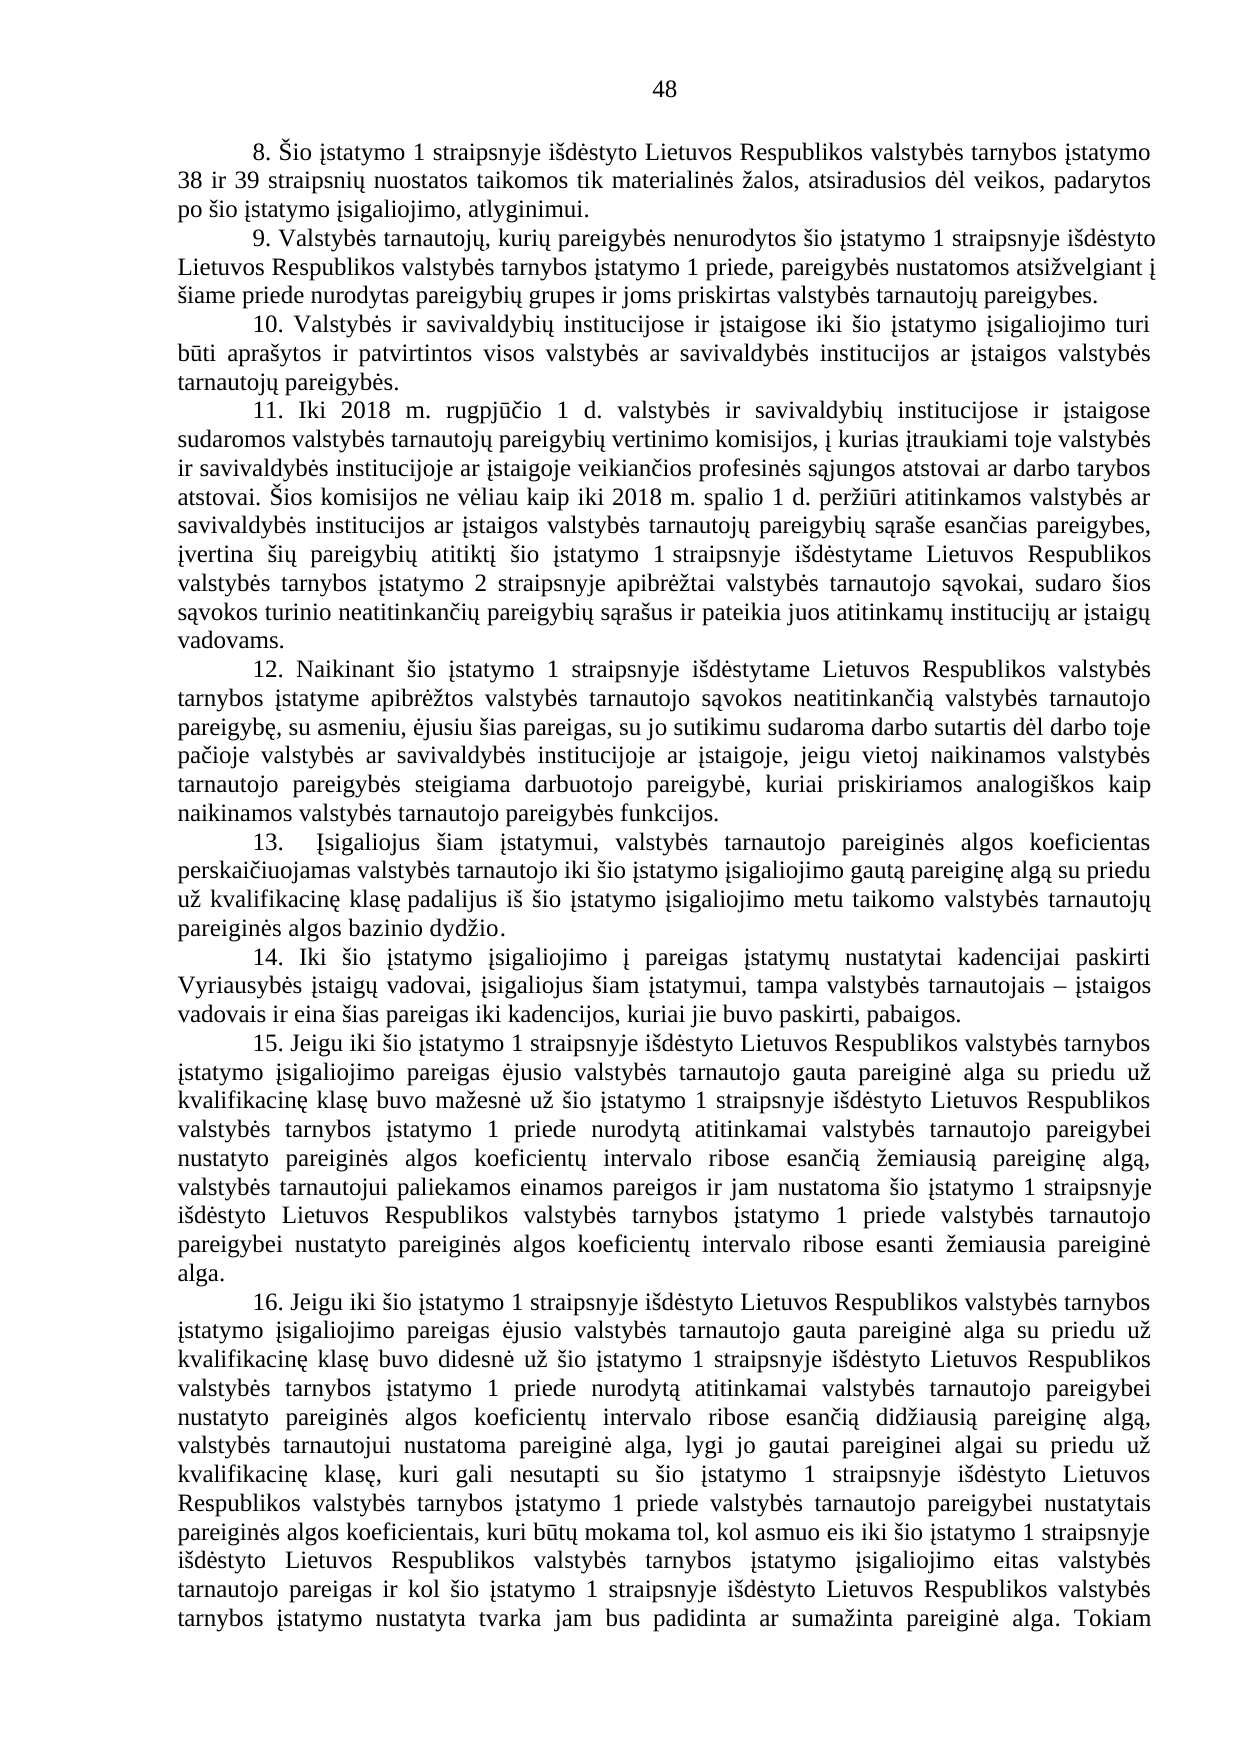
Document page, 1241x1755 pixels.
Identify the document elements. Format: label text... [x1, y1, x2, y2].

text 13. Įsigaliojus šiam įstatymui, valstybės tarnautojo pareiginės algos koeficientas perskaičiuojamas valstybės tarnautojo iki šio įstatymo įsigaliojimo gautą pareiginę algą su priedu už kvalifikacinę klasę padalijus iš šio įstatymo įsigaliojimo metu taikomo valstybės tarnautojų pareiginės algos bazinio dydžio. [177, 827, 1152, 942]
text 12. Naikinant šio įstatymo 1 straipsnyje išdėstytame Lietuvos Respublikos valstybės tarnybos įstatyme apibrėžtos valstybės tarnautojo sąvokos neatitinkančią valstybės tarnautojo pareigybę, su asmeniu, ėjusiu šias pareigas, su jo sutikimu sudaroma darbo sutartis dėl darbo toje pačioje valstybės ar savivaldybės institucijoje ar įstaigoje, jeigu vietoj naikinamos valstybės tarnautojo pareigybės steigiama darbuotojo pareigybė, kuriai priskiriamos analogiškos kaip naikinamos valstybės tarnautojo pareigybės funkcijos. [177, 654, 1152, 827]
text 11. Iki 2018 m. rugpjūčio 1 d. valstybės ir savivaldybių institucijose ir įstaigose sudaromos valstybės tarnautojų pareigybių vertinimo komisijos, į kurias įtraukiami toje valstybės ir savivaldybės institucijoje ar įstaigoje veikiančios profesinės sąjungos atstovai ar darbo tarybos atstovai. Šios komisijos ne vėliau kaip iki 2018 m. spalio 1 d. peržiūri atitinkamos valstybės ar savivaldybės institucijos ar įstaigos valstybės tarnautojų pareigybių sąraše esančias pareigybes, įvertina šių pareigybių atitiktį šio įstatymo 1 straipsnyje išdėstytame Lietuvos Respublikos valstybės tarnybos įstatymo 2 straipsnyje apibrėžtai valstybės tarnautojo sąvokai, sudaro šios sąvokos turinio neatitinkančių pareigybių sąrašus ir pateikia juos atitinkamų institucijų ar įstaigų vadovams. [177, 395, 1152, 654]
text 10. Valstybės ir savivaldybių institucijose ir įstaigose iki šio įstatymo įsigaliojimo turi būti aprašytos ir patvirtintos visos valstybės ar savivaldybės institucijos ar įstaigos valstybės tarnautojų pareigybės. [177, 309, 1152, 395]
text 9. Valstybės tarnautojų, kurių pareigybės nenurodytos šio įstatymo 1 straipsnyje išdėstyto Lietuvos Respublikos valstybės tarnybos įstatymo 1 priede, pareigybės nustatomos atsižvelgiant į šiame priede nurodytas pareigybių grupes ir joms priskirtas valstybės tarnautojų pareigybes. [177, 223, 1157, 309]
text 8. Šio įstatymo 1 straipsnyje išdėstyto Lietuvos Respublikos valstybės tarnybos įstatymo 38 ir 39 straipsnių nuostatos taikomos tik materialinės žalos, atsiradusios dėl veikos, padarytos po šio įstatymo įsigaliojimo, atlyginimui. [177, 137, 1152, 223]
text 14. Iki šio įstatymo įsigaliojimo į pareigas įstatymų nustatytai kadencijai paskirti Vyriausybės įstaigų vadovai, įsigaliojus šiam įstatymui, tampa valstybės tarnautojais – įstaigos vadovais ir eina šias pareigas iki kadencijos, kuriai jie buvo paskirti, pabaigos. [177, 942, 1152, 1028]
text 16. Jeigu iki šio įstatymo 1 straipsnyje išdėstyto Lietuvos Respublikos valstybės tarnybos įstatymo įsigaliojimo pareigas ėjusio valstybės tarnautojo gauta pareiginė alga su priedu už kvalifikacinę klasę buvo didesnė už šio įstatymo 1 straipsnyje išdėstyto Lietuvos Respublikos valstybės tarnybos įstatymo 1 priede nurodytą atitinkamai valstybės tarnautojo pareigybei nustatyto pareiginės algos koeficientų intervalo ribose esančią didžiausią pareiginę algą, valstybės tarnautojui nustatoma pareiginė alga, lygi jo gautai pareiginei algai su priedu už kvalifikacinę klasę, kuri gali nesutapti su šio įstatymo 1 straipsnyje išdėstyto Lietuvos Respublikos valstybės tarnybos įstatymo 1 priede valstybės tarnautojo pareigybei nustatytais pareiginės algos koeficientais, kuri būtų mokama tol, kol asmuo eis iki šio įstatymo 1 straipsnyje išdėstyto Lietuvos Respublikos valstybės tarnybos įstatymo įsigaliojimo eitas valstybės tarnautojo pareigas ir kol šio įstatymo 1 straipsnyje išdėstyto Lietuvos Respublikos valstybės tarnybos įstatymo nustatyta tvarka jam bus padidinta ar sumažinta pareiginė alga. Tokiam [177, 1287, 1152, 1632]
text 15. Jeigu iki šio įstatymo 1 straipsnyje išdėstyto Lietuvos Respublikos valstybės tarnybos įstatymo įsigaliojimo pareigas ėjusio valstybės tarnautojo gauta pareiginė alga su priedu už kvalifikacinę klasę buvo mažesnė už šio įstatymo 1 straipsnyje išdėstyto Lietuvos Respublikos valstybės tarnybos įstatymo 1 priede nurodytą atitinkamai valstybės tarnautojo pareigybei nustatyto pareiginės algos koeficientų intervalo ribose esančią žemiausią pareiginę algą, valstybės tarnautojui paliekamos einamos pareigos ir jam nustatoma šio įstatymo 1 straipsnyje išdėstyto Lietuvos Respublikos valstybės tarnybos įstatymo 1 priede valstybės tarnautojo pareigybei nustatyto pareiginės algos koeficientų intervalo ribose esanti žemiausia pareiginė alga. [177, 1028, 1152, 1287]
